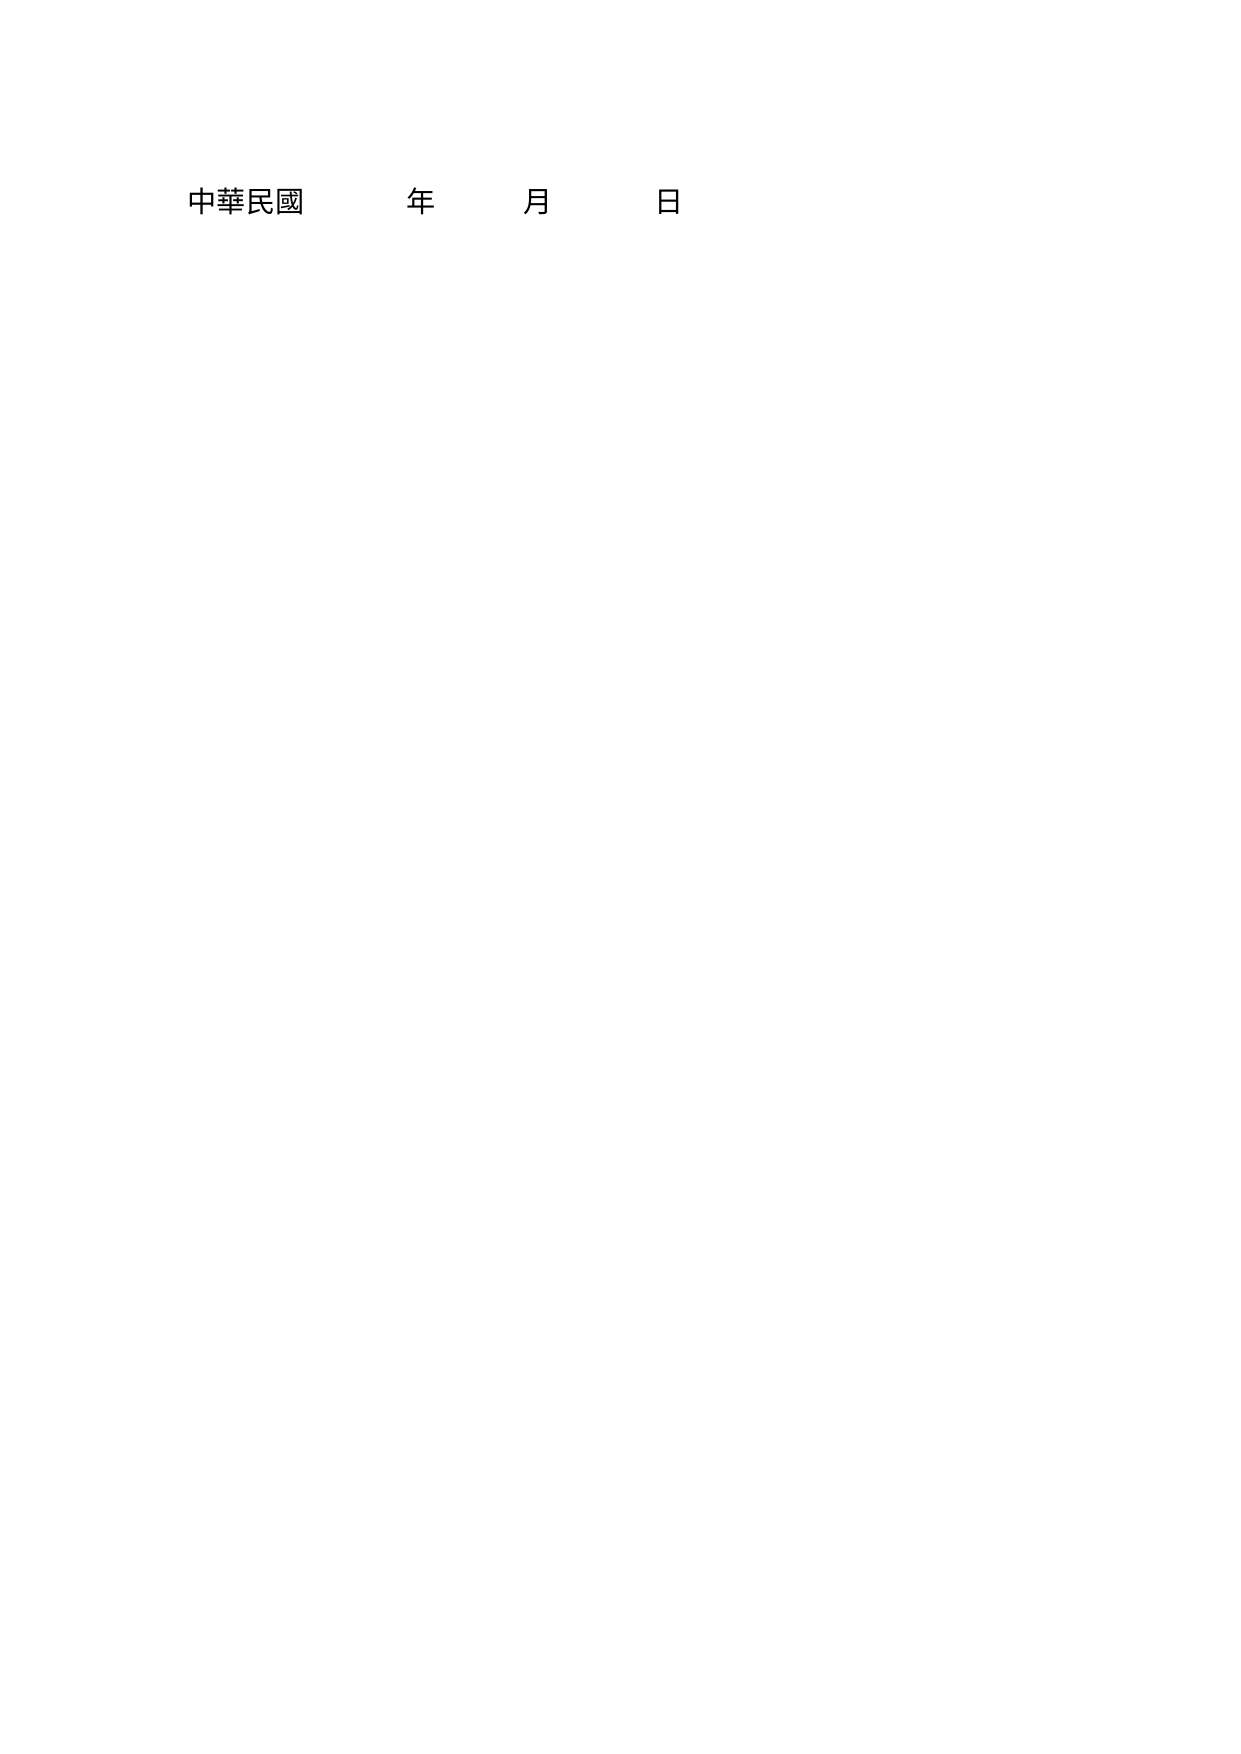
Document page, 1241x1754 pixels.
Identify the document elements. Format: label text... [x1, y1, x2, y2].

text 中華民國 年 月 日 [187, 158, 1053, 221]
